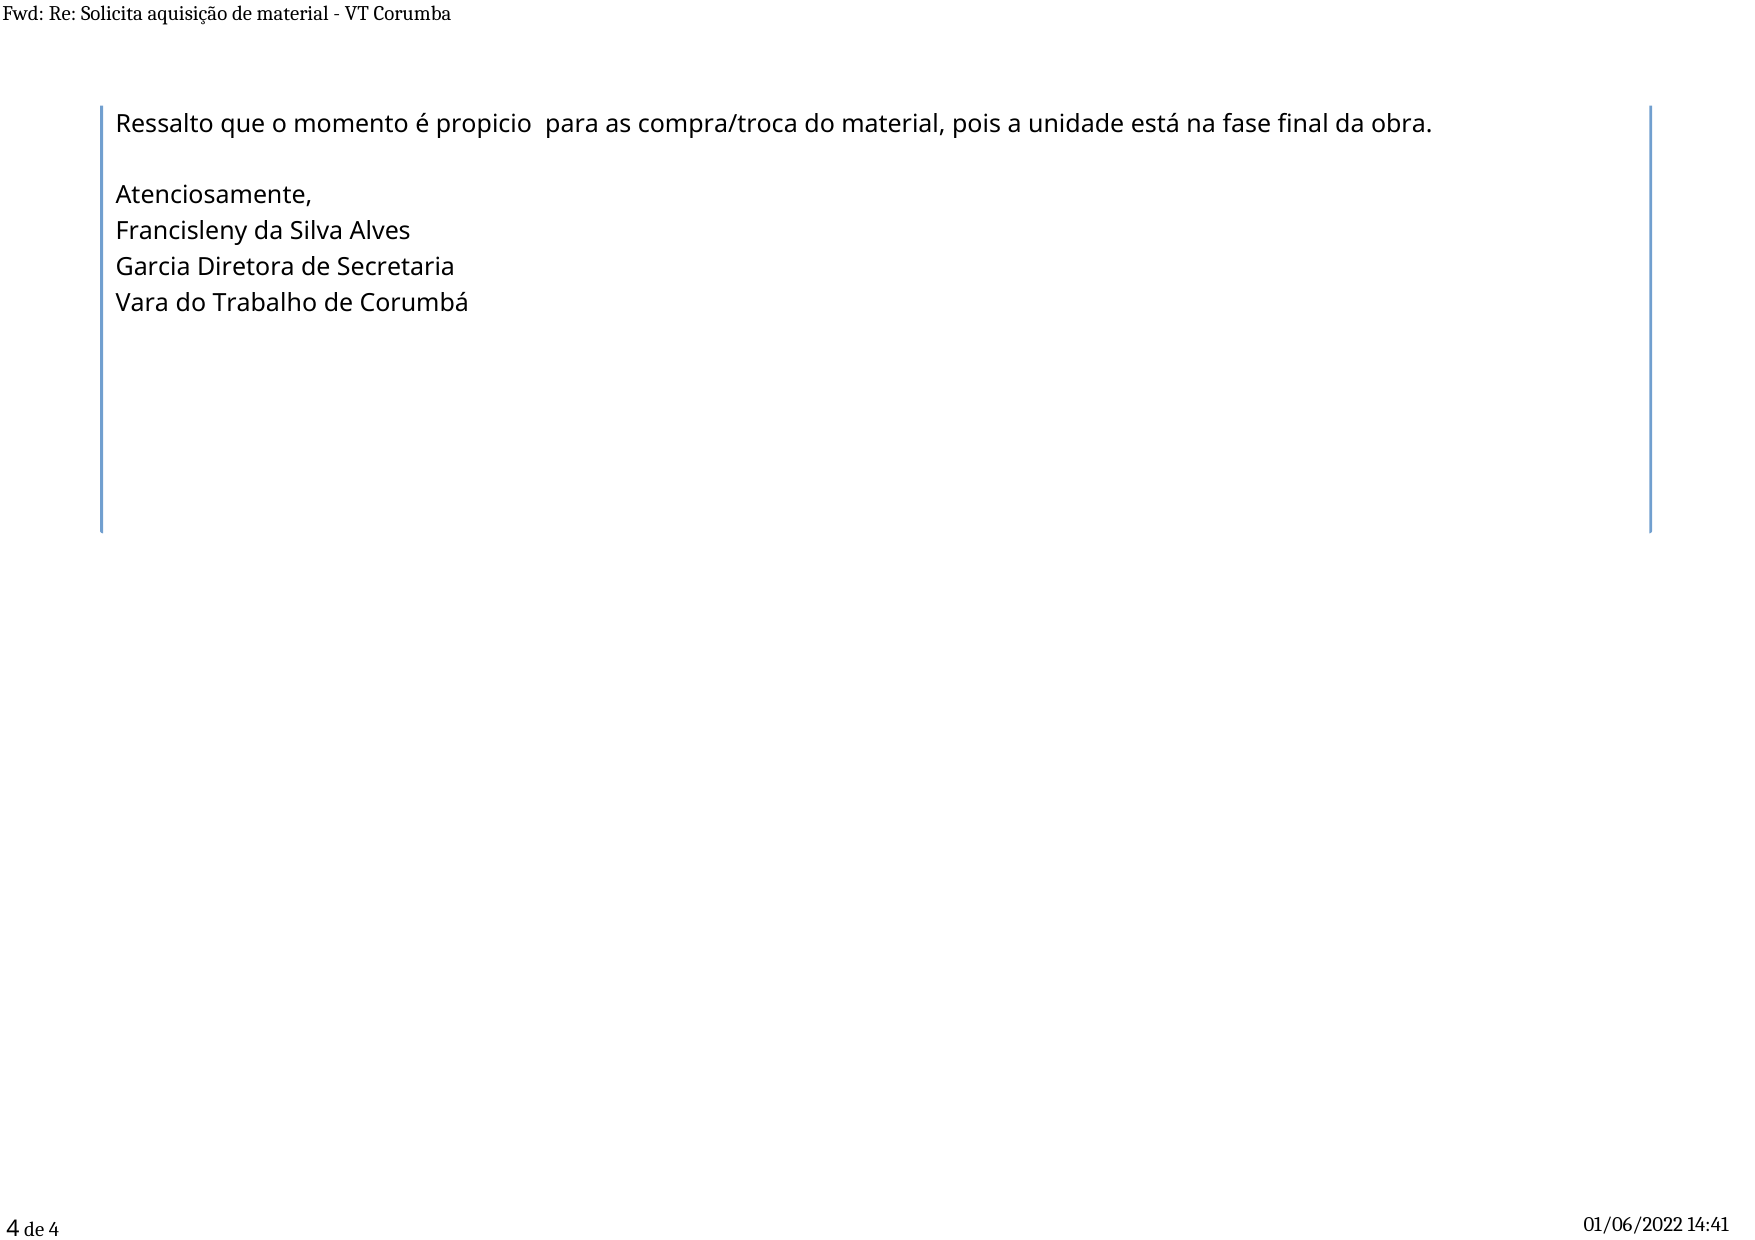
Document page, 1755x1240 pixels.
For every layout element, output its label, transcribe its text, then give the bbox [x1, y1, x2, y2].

text Ressalto que o momento é propicio para as compra/troca do material, pois a unidade está na fase final da obra. [115, 106, 1649, 140]
text [1653, 177, 1754, 211]
text [1653, 106, 1754, 140]
text Atenciosamente, [115, 177, 1649, 211]
text [1653, 284, 1754, 318]
text Francisleny da Silva Alves Garcia Diretora de Secretaria [115, 213, 490, 282]
text Vara do Trabalho de Corumbá [115, 284, 1649, 318]
